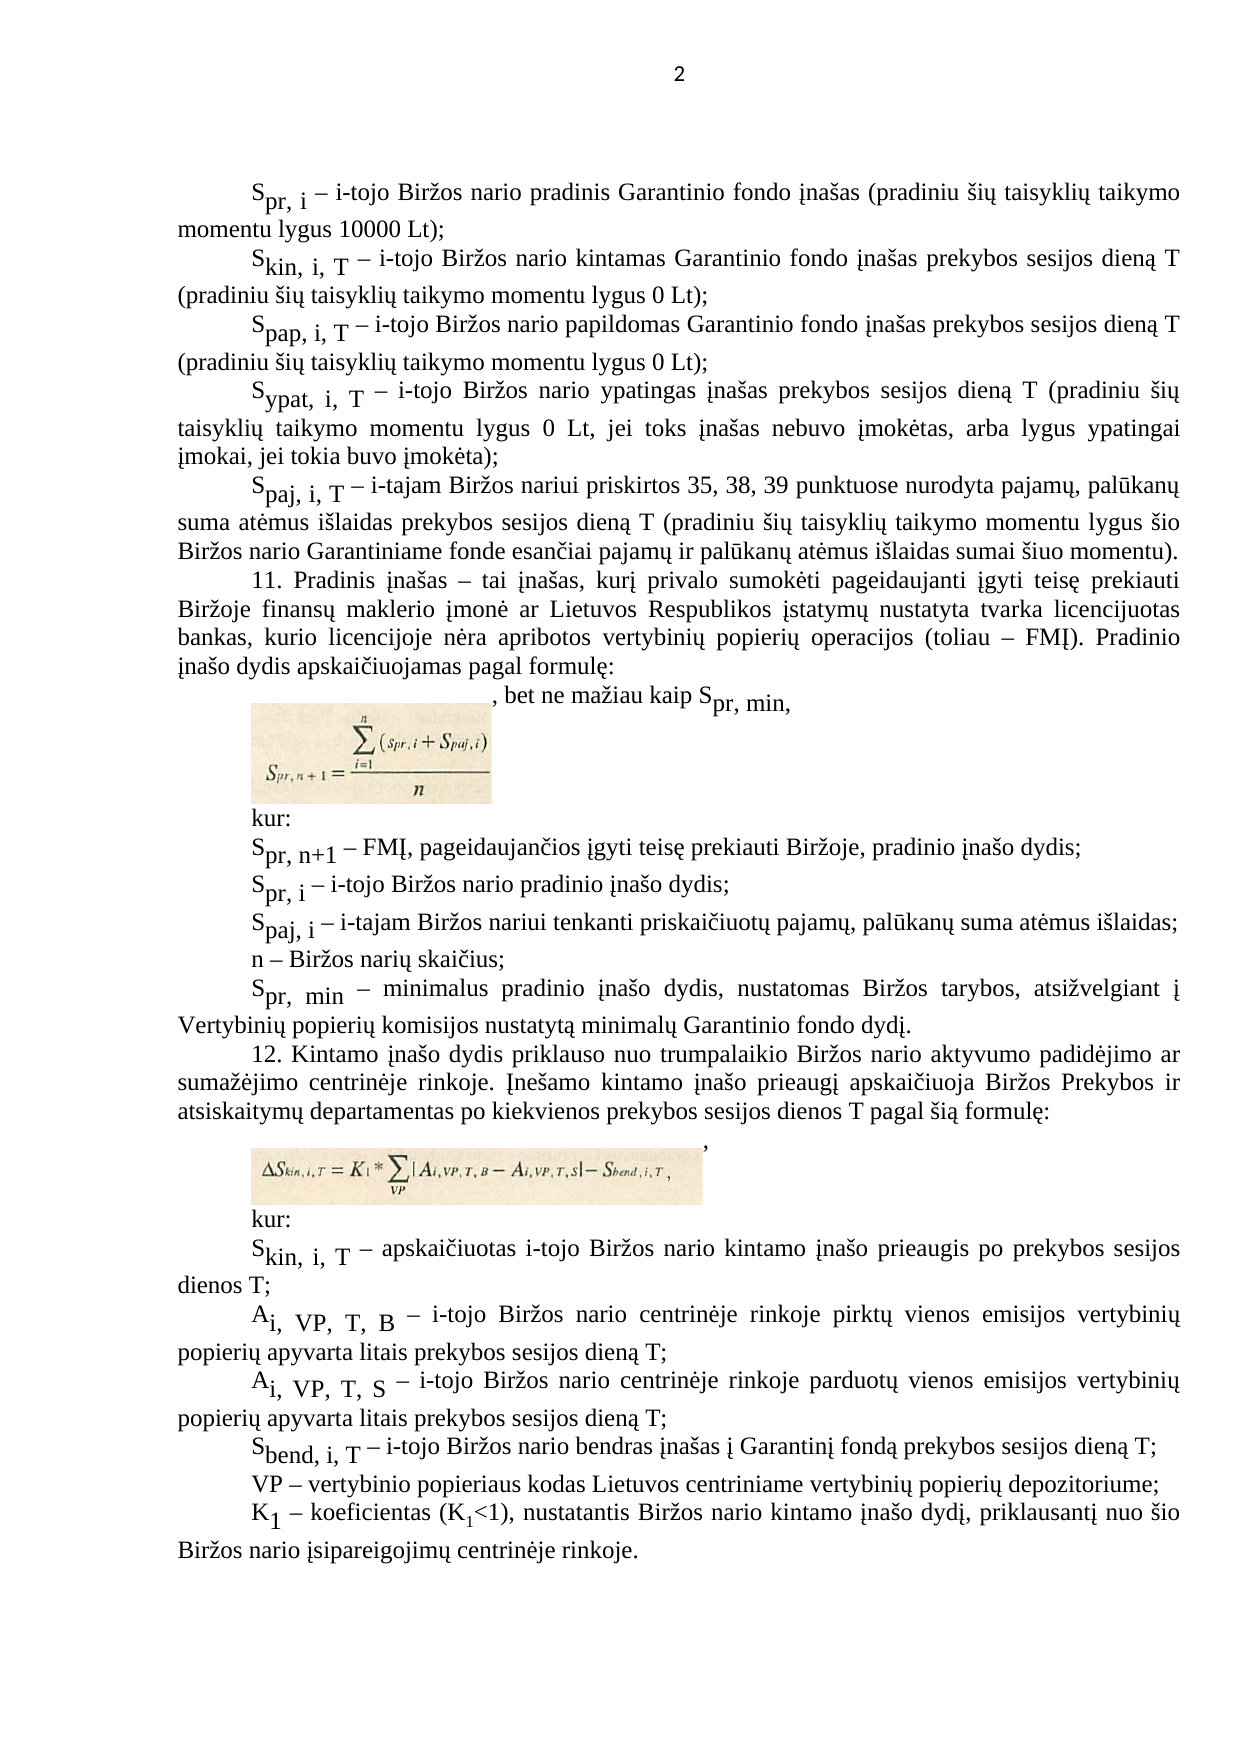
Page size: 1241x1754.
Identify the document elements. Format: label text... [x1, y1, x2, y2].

text Spaj, i, T – i-tajam Biržos nariui priskirtos 35, 38, 39 punktuose nurodyta pajamų, palūkanų suma atėmus išlaidas prekybos sesijos dieną T (pradiniu šių taisyklių taikymo momentu lygus šio Biržos nario Garantiniame fonde esančiai pajamų ir palūkanų atėmus išlaidas sumai šiuo momentu). [177, 470, 1181, 565]
text K1 – koeficientas (K1<1), nustatantis Biržos nario kintamo įnašo dydį, priklausantį nuo šio Biržos nario įsipareigojimų centrinėje rinkoje. [177, 1497, 1181, 1563]
text , [177, 1125, 1181, 1204]
text Spap, i, T – i-tojo Biržos nario papildomas Garantinio fondo įnašas prekybos sesijos dieną T (pradiniu šių taisyklių taikymo momentu lygus 0 Lt); [177, 309, 1181, 375]
text Spr, min – minimalus pradinio įnašo dydis, nustatomas Biržos tarybos, atsižvelgiant į Vertybinių popierių komisijos nustatytą minimalų Garantinio fondo dydį. [177, 973, 1181, 1039]
text Spaj, i – i-tajam Biržos nariui tenkanti priskaičiuotų pajamų, palūkanų suma atėmus išlaidas; [177, 907, 1181, 944]
text Spr, n+1 – FMĮ, pageidaujančios įgyti teisę prekiauti Biržoje, pradinio įnašo dydis; [177, 832, 1181, 869]
text Sbend, i, T – i-tojo Biržos nario bendras įnašas į Garantinį fondą prekybos sesijos dieną T; [177, 1431, 1181, 1469]
text 12. Kintamo įnašo dydis priklauso nuo trumpalaikio Biržos nario aktyvumo padidėjimo ar sumažėjimo centrinėje rinkoje. Įnešamo kintamo įnašo prieaugį apskaičiuoja Biržos Prekybos ir atsiskaitymų departamentas po kiekvienos prekybos sesijos dienos T pagal šią formulę: [177, 1039, 1181, 1125]
text Ai, VP, T, B – i-tojo Biržos nario centrinėje rinkoje pirktų vienos emisijos vertybinių popierių apyvarta litais prekybos sesijos dieną T; [177, 1299, 1181, 1365]
text 11. Pradinis įnašas – tai įnašas, kurį privalo sumokėti pageidaujanti įgyti teisę prekiauti Biržoje finansų maklerio įmonė ar Lietuvos Respublikos įstatymų nustatyta tvarka licencijuotas bankas, kurio licencijoje nėra apribotos vertybinių popierių operacijos (toliau – FMĮ). Pradinio įnašo dydis apskaičiuojamas pagal formulę: [177, 565, 1181, 680]
text , bet ne mažiau kaip Spr, min, [177, 680, 1181, 803]
text n – Biržos narių skaičius; [177, 944, 1181, 973]
text Ai, VP, T, S – i-tojo Biržos nario centrinėje rinkoje parduotų vienos emisijos vertybinių popierių apyvarta litais prekybos sesijos dieną T; [177, 1365, 1181, 1431]
text Spr, i – i-tojo Biržos nario pradinio įnašo dydis; [177, 869, 1181, 907]
text kur: [177, 1204, 1181, 1233]
text kur: [177, 803, 1181, 832]
text Sypat, i, T – i-tojo Biržos nario ypatingas įnašas prekybos sesijos dieną T (pradiniu šių taisyklių taikymo momentu lygus 0 Lt, jei toks įnašas nebuvo įmokėtas, arba lygus ypatingai įmokai, jei tokia buvo įmokėta); [177, 375, 1181, 470]
text Spr, i – i-tojo Biržos nario pradinis Garantinio fondo įnašas (pradiniu šių taisyklių taikymo momentu lygus 10000 Lt); [177, 177, 1181, 243]
text Skin, i, T – apskaičiuotas i-tojo Biržos nario kintamo įnašo prieaugis po prekybos sesijos dienos T; [177, 1233, 1181, 1299]
text Skin, i, T – i-tojo Biržos nario kintamas Garantinio fondo įnašas prekybos sesijos dieną T (pradiniu šių taisyklių taikymo momentu lygus 0 Lt); [177, 243, 1181, 309]
text VP – vertybinio popieriaus kodas Lietuvos centriniame vertybinių popierių depozitoriume; [177, 1469, 1181, 1497]
